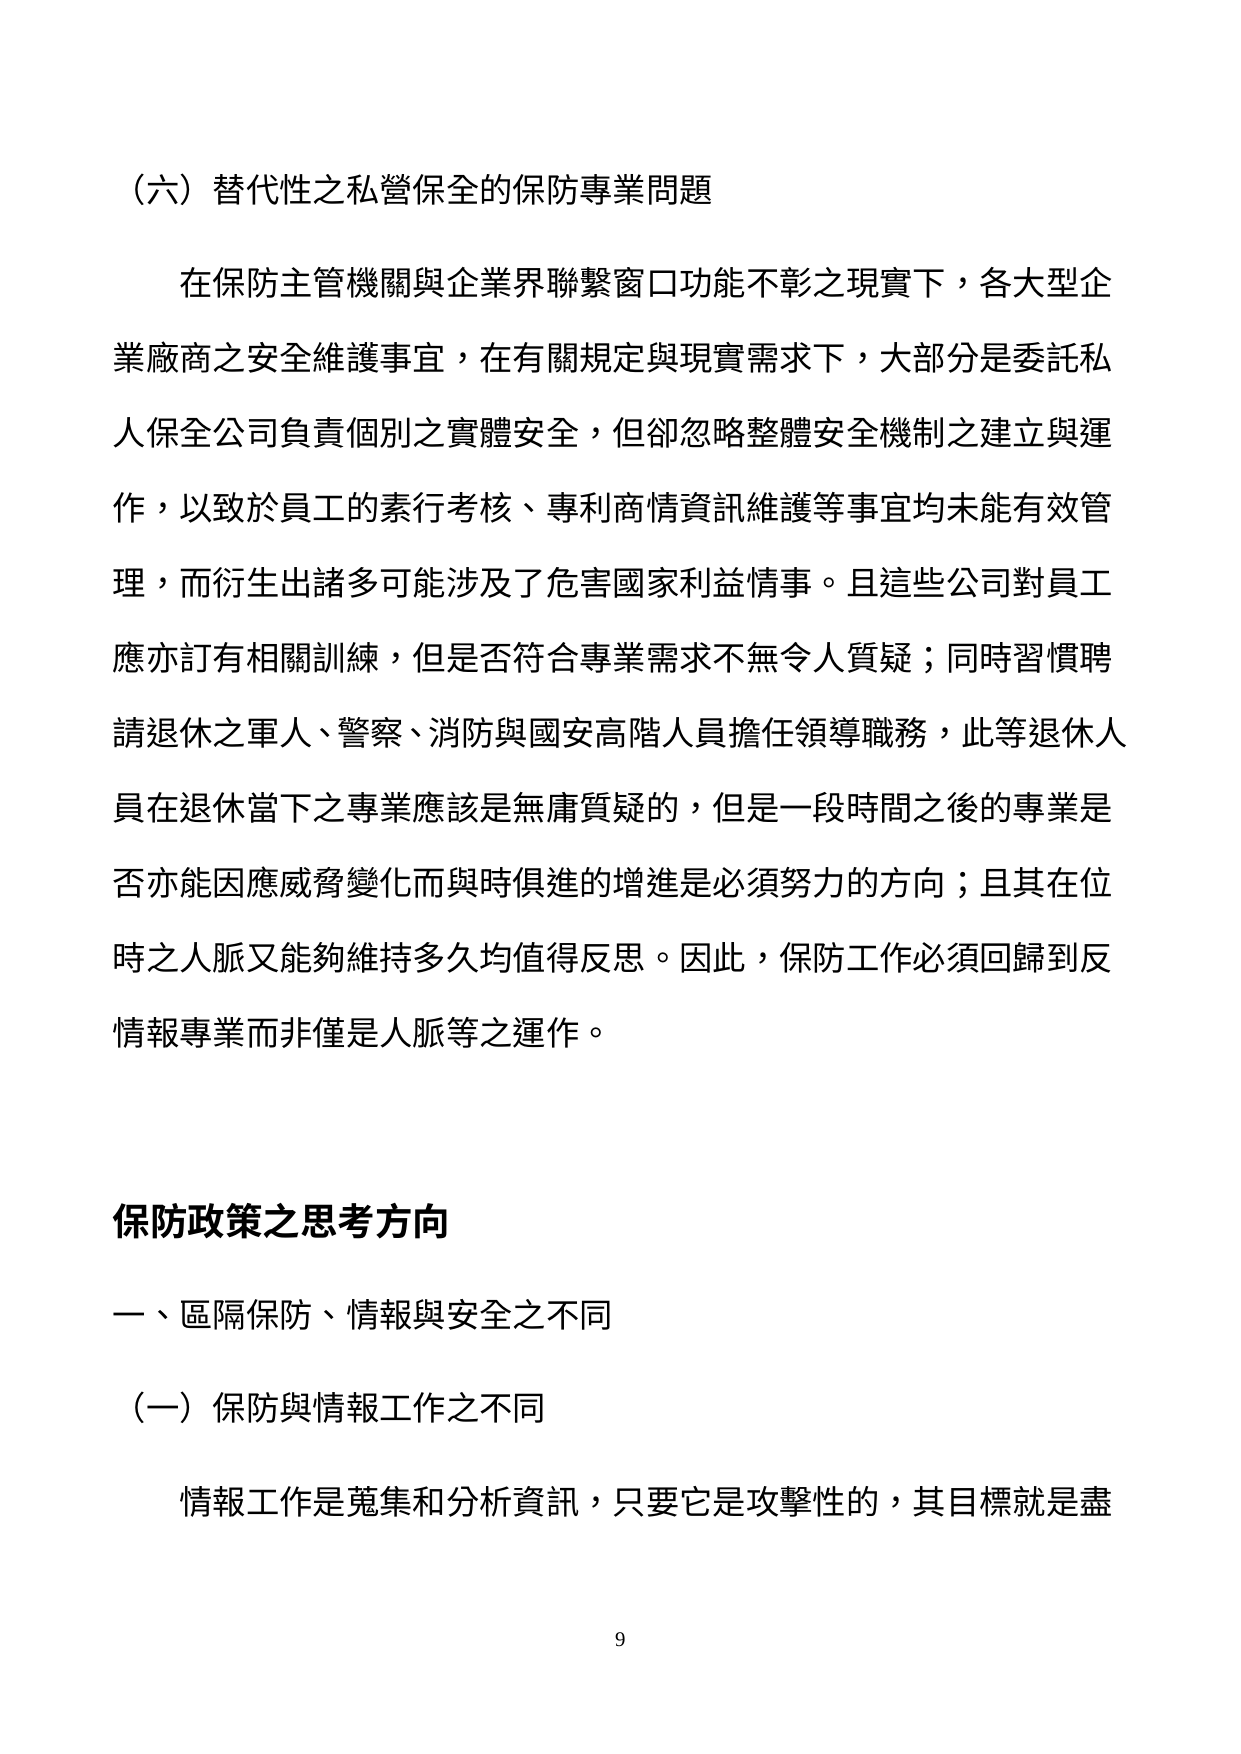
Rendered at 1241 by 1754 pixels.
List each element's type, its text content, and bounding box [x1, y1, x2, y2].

text 一、區隔保防、情報與安全之不同 [112, 1275, 1128, 1350]
text 保防政策之思考方向 [112, 1181, 1128, 1256]
text （一）保防與情報工作之不同 [112, 1369, 1128, 1444]
text 在保防主管機關與企業界聯繫窗口功能不彰之現實下，各大型企業廠商之安全維護事宜，在有關規定與現實需求下，大部分是委託私人保全公司負責個別之實體安全，但卻忽略整體安全機制之建立與運作，以致於員工的素行考核、專利商情資訊維護等事宜均未能有效管理，而衍生出諸多可能涉及了危害國家利益情事。且這些公司對員工應亦訂有相關訓練，但是否符合專業需求不無令人質疑；同時習慣聘請退休之軍人、警察、消防與國安高階人員擔任領導職務，此等退休人員在退休當下之專業應該是無庸質疑的，但是一段時間之後的專業是否亦能因應威脅變化而與時俱進的增進是必須努力的方向；且其在位時之人脈又能夠維持多久均值得反思。因此，保防工作必須回歸到反情報專業而非僅是人脈等之運作。 [112, 244, 1128, 1069]
text （六）替代性之私營保全的保防專業問題 [112, 150, 1128, 225]
text 情報工作是蒐集和分析資訊，只要它是攻擊性的，其目標就是盡 [112, 1462, 1128, 1537]
